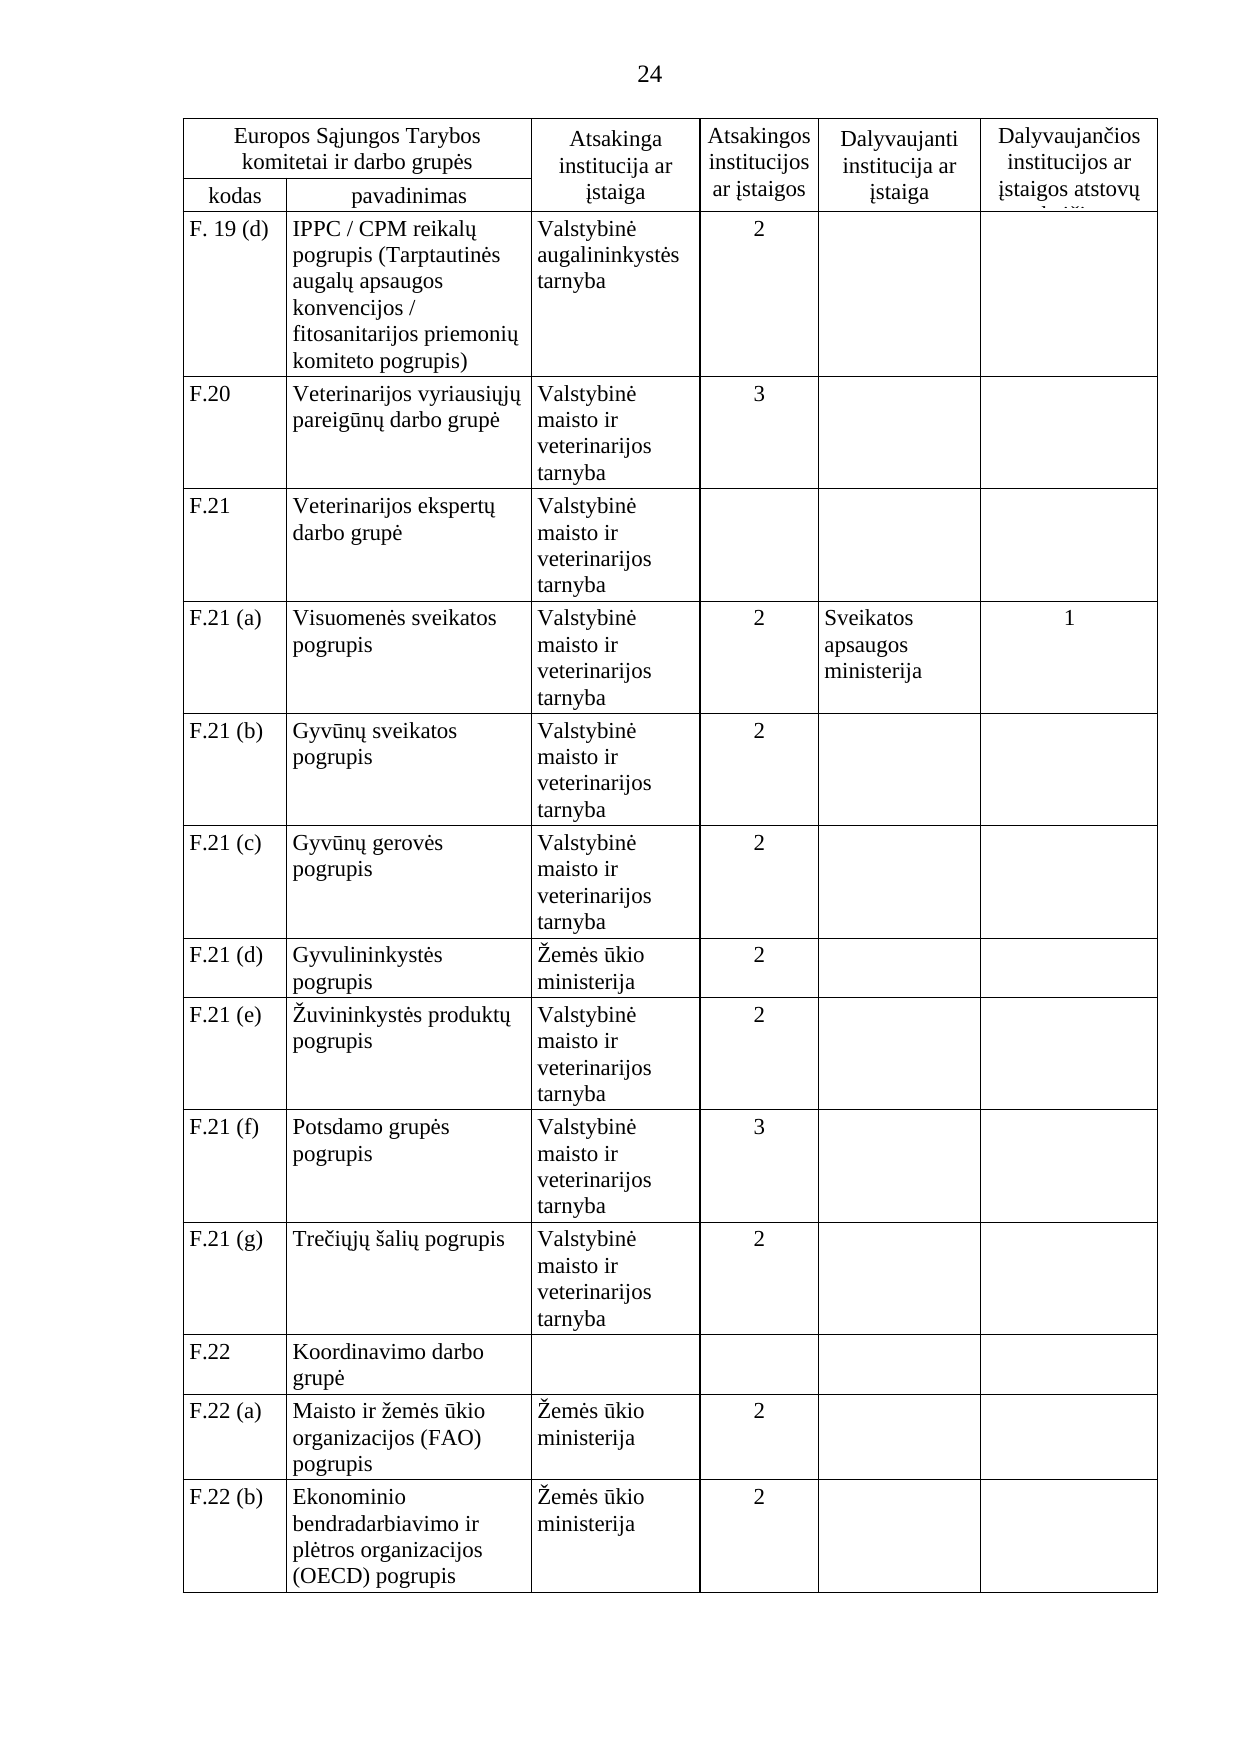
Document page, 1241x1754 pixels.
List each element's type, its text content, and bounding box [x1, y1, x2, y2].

table_cell F. 19 (d) [184, 212, 286, 376]
table_cell [981, 1223, 1157, 1334]
table_cell F.21 (g) [184, 1223, 286, 1334]
table_cell F.21 (a) [184, 602, 286, 713]
table_cell Valstybinė maisto ir veterinarijos tarnyba [532, 826, 699, 937]
table_cell Trečiųjų šalių pogrupis [287, 1223, 531, 1334]
table_cell Valstybinė augalininkystės tarnyba [532, 212, 699, 376]
table_header Europos Sąjungos Tarybos komitetai ir darbo grupės [184, 119, 531, 178]
table_cell [819, 1110, 980, 1222]
table_cell F.21 (e) [184, 998, 286, 1109]
table_cell [701, 489, 818, 601]
table_cell F.21 (d) [184, 939, 286, 997]
table_cell 2 [701, 1223, 818, 1334]
table_cell Valstybinė maisto ir veterinarijos tarnyba [532, 489, 699, 601]
table_cell [819, 998, 980, 1109]
table_cell F.21 (c) [184, 826, 286, 937]
table_cell [981, 714, 1157, 825]
table_header Dalyvaujanti institucija ar įstaiga [819, 119, 980, 211]
table_cell 2 [701, 826, 818, 937]
table_cell 2 [701, 212, 818, 376]
table_cell 2 [701, 1395, 818, 1479]
table_cell [819, 826, 980, 937]
table_cell F.21 (b) [184, 714, 286, 825]
table_cell Valstybinė maisto ir veterinarijos tarnyba [532, 998, 699, 1109]
table_cell Valstybinė maisto ir veterinarijos tarnyba [532, 377, 699, 488]
table_cell [701, 1335, 818, 1393]
table_cell F.22 (a) [184, 1395, 286, 1479]
table_cell Potsdamo grupės pogrupis [287, 1110, 531, 1222]
table_cell Žemės ūkio ministerija [532, 1480, 699, 1592]
table_cell Visuomenės sveikatos pogrupis [287, 602, 531, 713]
table_cell 2 [701, 939, 818, 997]
table_cell [981, 939, 1157, 997]
table_cell Valstybinė maisto ir veterinarijos tarnyba [532, 714, 699, 825]
table_cell [819, 212, 980, 376]
table_cell Koordinavimo darbo grupė [287, 1335, 531, 1393]
table_cell 2 [701, 602, 818, 713]
table_cell Veterinarijos vyriausiųjų pareigūnų darbo grupė [287, 377, 531, 488]
table_cell [532, 1335, 699, 1393]
table_cell [819, 489, 980, 601]
table_cell F.22 [184, 1335, 286, 1393]
table_cell [819, 1480, 980, 1592]
table_cell [819, 714, 980, 825]
table_cell Gyvulininkystės pogrupis [287, 939, 531, 997]
table_cell 1 [981, 602, 1157, 713]
table_cell Gyvūnų sveikatos pogrupis [287, 714, 531, 825]
table_cell [981, 826, 1157, 937]
table_cell [981, 1480, 1157, 1592]
table_cell F.22 (b) [184, 1480, 286, 1592]
table_cell [981, 377, 1157, 488]
table_cell Gyvūnų gerovės pogrupis [287, 826, 531, 937]
table_cell 3 [701, 1110, 818, 1222]
table_cell [819, 939, 980, 997]
table_cell Maisto ir žemės ūkio organizacijos (FAO) pogrupis [287, 1395, 531, 1479]
table_cell [981, 1335, 1157, 1393]
table_cell Ekonominio bendradarbiavimo ir plėtros organizacijos (OECD) pogrupis [287, 1480, 531, 1592]
table_header Atsakinga institucija ar įstaiga [532, 119, 699, 211]
table_cell [981, 489, 1157, 601]
table_cell 2 [701, 714, 818, 825]
table_cell [981, 1110, 1157, 1222]
table_cell Žuvininkystės produktų pogrupis [287, 998, 531, 1109]
table_cell 2 [701, 998, 818, 1109]
table_cell pavadinimas [287, 179, 531, 211]
table_cell 2 [701, 1480, 818, 1592]
table_cell IPPC / CPM reikalų pogrupis (Tarptautinės augalų apsaugos konvencijos / fitosanitarijos priemonių komiteto pogrupis) [287, 212, 531, 376]
table_cell Valstybinė maisto ir veterinarijos tarnyba [532, 1110, 699, 1222]
table_cell Veterinarijos ekspertų darbo grupė [287, 489, 531, 601]
table_cell Žemės ūkio ministerija [532, 939, 699, 997]
table_cell [981, 1395, 1157, 1479]
table_cell [819, 1335, 980, 1393]
table_cell Valstybinė maisto ir veterinarijos tarnyba [532, 1223, 699, 1334]
table_cell F.20 [184, 377, 286, 488]
table_cell Žemės ūkio ministerija [532, 1395, 699, 1479]
table_cell F.21 [184, 489, 286, 601]
table_header Atsakingos institucijos ar įstaigos atstovų skaičius [701, 119, 818, 211]
table_cell [981, 998, 1157, 1109]
table_cell [819, 1395, 980, 1479]
table_cell [819, 377, 980, 488]
table_cell [819, 1223, 980, 1334]
table_cell 3 [701, 377, 818, 488]
table_cell Valstybinė maisto ir veterinarijos tarnyba [532, 602, 699, 713]
table_header Dalyvaujančios institucijos ar įstaigos atstovų skaičius [981, 119, 1157, 211]
table_cell kodas [184, 179, 286, 211]
table_cell F.21 (f) [184, 1110, 286, 1222]
table_cell [981, 212, 1157, 376]
table_cell Sveikatos apsaugos ministerija [819, 602, 980, 713]
